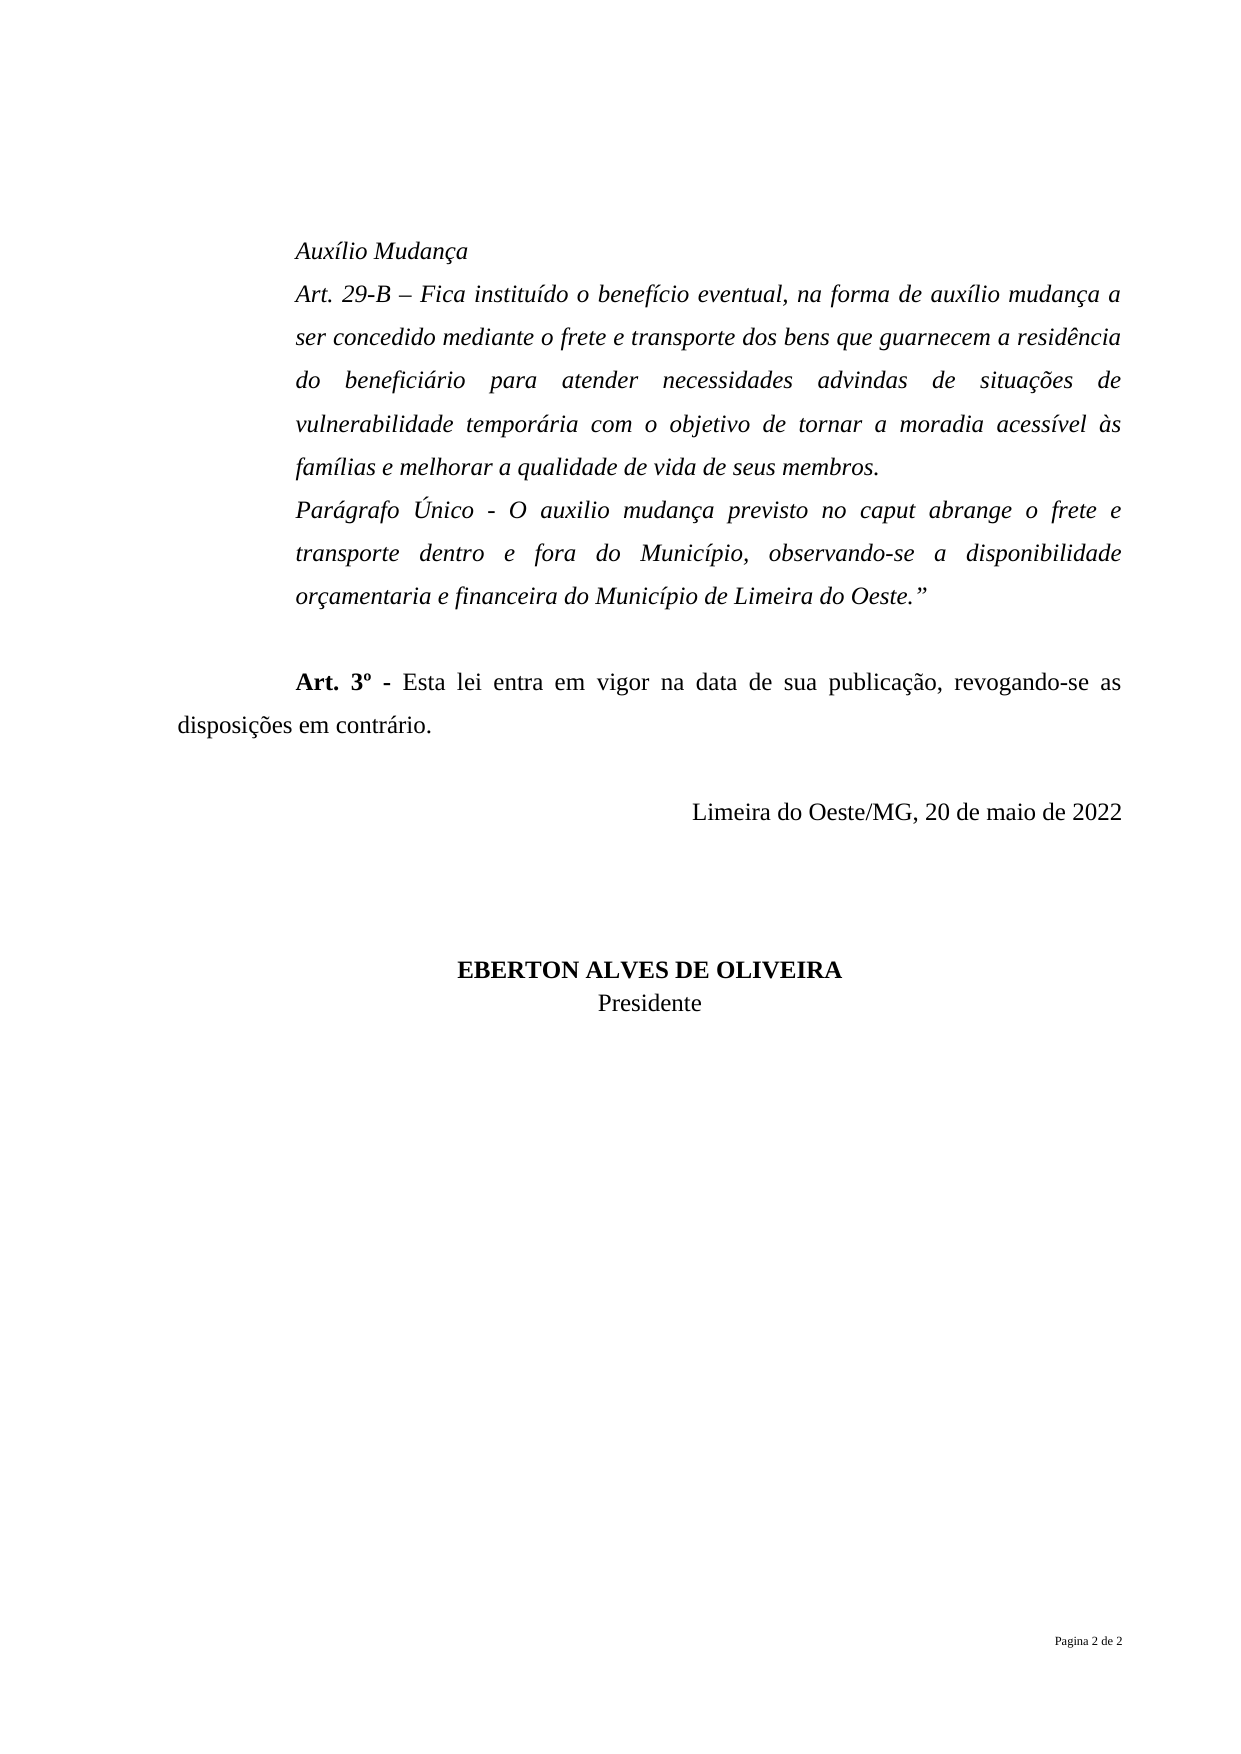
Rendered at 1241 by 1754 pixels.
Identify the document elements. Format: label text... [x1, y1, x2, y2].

text Art. 29-B – Fica instituído o benefício eventual, na forma de auxílio mudança a ser concedido mediante o frete e transporte dos bens que guarnecem a residência do beneficiário para atender necessidades advindas de situações de vulnerabilidade temporária com o objetivo de tornar a moradia acessível às famílias e melhorar a qualidade de vida de seus membros. [295, 279, 1122, 481]
text Art. 3º - Esta lei entra em vigor na data de sua publicação, revogando-se as disposições em contrário. [177, 667, 1122, 739]
text EBERTON ALVES DE OLIVEIRA [177, 955, 1122, 984]
text Parágrafo Único - O auxilio mudança previsto no caput abrange o frete e transporte dentro e fora do Município, observando-se a disponibilidade orçamentaria e financeira do Município de Limeira do Oeste.” [295, 495, 1122, 610]
text Presidente [177, 988, 1122, 1017]
text Limeira do Oeste/MG, 20 de maio de 2022 [177, 797, 1122, 826]
text Auxílio Mudança [295, 236, 1122, 265]
